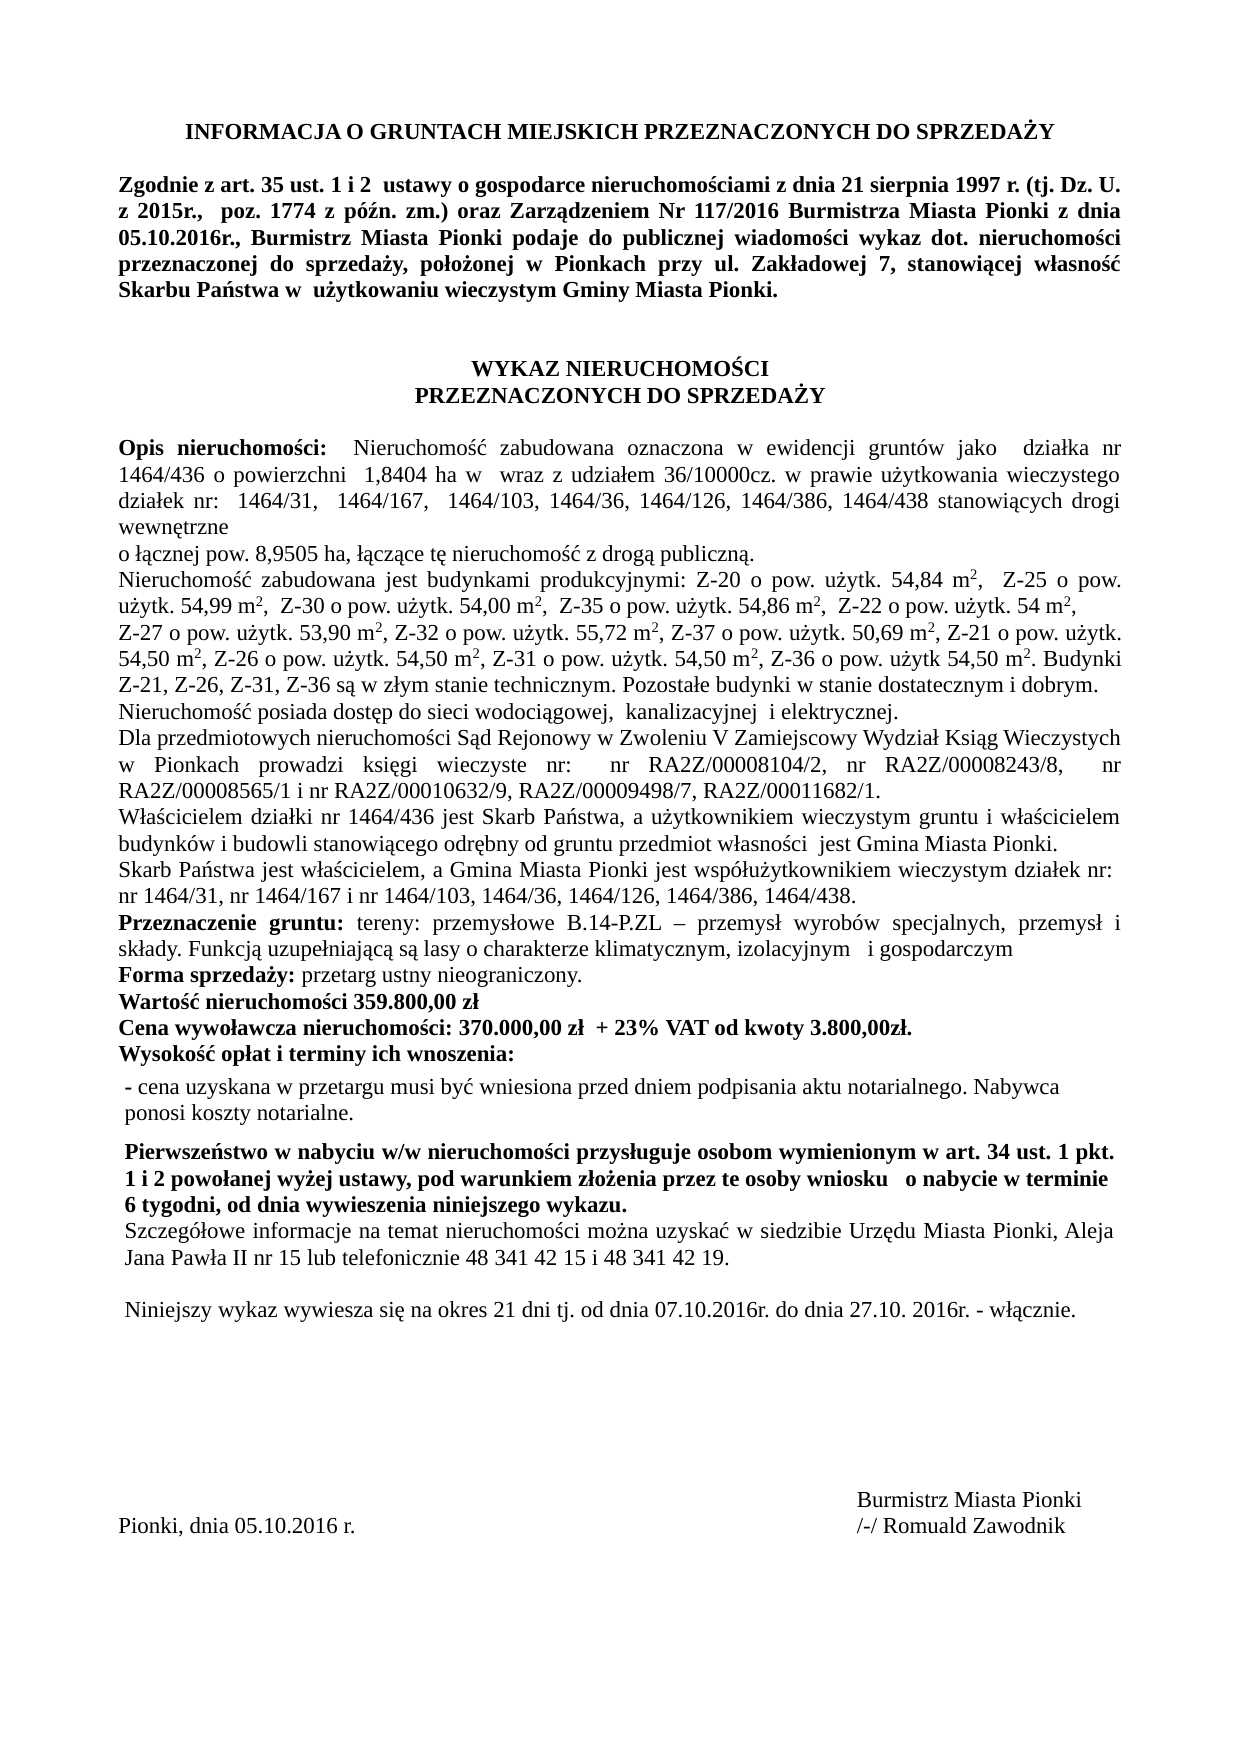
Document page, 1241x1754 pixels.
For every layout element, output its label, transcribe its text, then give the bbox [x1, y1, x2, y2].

text Z-27 o pow. użytk. 53,90 m2, Z-32 o pow. użytk. 55,72 m2, Z-37 o pow. użytk. 50,69 m2, Z-21 o pow. użytk. 54,50 m2, Z-26 o pow. użytk. 54,50 m2, Z-31 o pow. użytk. 54,50 m2, Z-36 o pow. użytk 54,50 m2. Budynki Z-21, Z-26, Z-31, Z-36 są w złym stanie technicznym. Pozostałe budynki w stanie dostatecznym i dobrym. [118, 619, 1122, 698]
text Cena wywoławcza nieruchomości: 370.000,00 zł + 23% VAT od kwoty 3.800,00zł. [118, 1014, 1122, 1041]
text Burmistrz Miasta Pionki [118, 1486, 1122, 1512]
text Skarb Państwa jest właścicielem, a Gmina Miasta Pionki jest współużytkownikiem wieczystym działek nr: nr 1464/31, nr 1464/167 i nr 1464/103, 1464/36, 1464/126, 1464/386, 1464/438. [118, 856, 1122, 909]
text Nieruchomość posiada dostęp do sieci wodociągowej, kanalizacyjnej i elektrycznej. [118, 698, 1122, 724]
text Zgodnie z art. 35 ust. 1 i 2 ustawy o gospodarce nieruchomościami z dnia 21 sierpnia 1997 r. (tj. Dz. U. z 2015r., poz. 1774 z późn. zm.) oraz Zarządzeniem Nr 117/2016 Burmistrza Miasta Pionki z dnia 05.10.2016r., Burmistrz Miasta Pionki podaje do publicznej wiadomości wykaz dot. nieruchomości przeznaczonej do sprzedaży, położonej w Pionkach przy ul. Zakładowej 7, stanowiącej własność Skarbu Państwa w użytkowaniu wieczystym Gminy Miasta Pionki. [118, 171, 1122, 303]
text Wysokość opłat i terminy ich wnoszenia: [118, 1041, 1122, 1067]
text Opis nieruchomości: Nieruchomość zabudowana oznaczona w ewidencji gruntów jako działka nr 1464/436 o powierzchni 1,8404 ha w wraz z udziałem 36/10000cz. w prawie użytkowania wieczystego działek nr: 1464/31, 1464/167, 1464/103, 1464/36, 1464/126, 1464/386, 1464/438 stanowiących drogi wewnętrzne o łącznej pow. 8,9505 ha, łączące tę nieruchomość z drogą publiczną. [118, 434, 1122, 566]
table_cell Pierwszeństwo w nabyciu w/w nieruchomości przysługuje osobom wymienionym w art. 34 ust. 1 pkt. 1 i 2 powołanej wyżej ustawy, pod warunkiem złożenia przez te osoby wniosku o nabycie w terminie 6 tygodni, od dnia wywieszenia niniejszego wykazu. Szczegółowe informacje na temat nieruchomości można uzyskać w siedzibie Urzędu Miasta Pionki, Aleja Jana Pawła II nr 15 lub telefonicznie 48 341 42 15 i 48 341 42 19. Niniejszy wykaz wywiesza się na okres 21 dni tj. od dnia 07.10.2016r. do dnia 27.10. 2016r. - włącznie. [118, 1132, 1122, 1459]
text WYKAZ NIERUCHOMOŚCI [118, 355, 1122, 382]
text Wartość nieruchomości 359.800,00 zł [118, 988, 1122, 1014]
text Dla przedmiotowych nieruchomości Sąd Rejonowy w Zwoleniu V Zamiejscowy Wydział Ksiąg Wieczystych w Pionkach prowadzi księgi wieczyste nr: nr RA2Z/00008104/2, nr RA2Z/00008243/8, nr RA2Z/00008565/1 i nr RA2Z/00010632/9, RA2Z/00009498/7, RA2Z/00011682/1. [118, 724, 1122, 803]
text Przeznaczenie gruntu: tereny: przemysłowe B.14-P.ZL – przemysł wyrobów specjalnych, przemysł i składy. Funkcją uzupełniającą są lasy o charakterze klimatycznym, izolacyjnym i gospodarczym [118, 909, 1122, 961]
text Nieruchomość zabudowana jest budynkami produkcyjnymi: Z-20 o pow. użytk. 54,84 m2, Z-25 o pow. użytk. 54,99 m2, Z-30 o pow. użytk. 54,00 m2, Z-35 o pow. użytk. 54,86 m2, Z-22 o pow. użytk. 54 m2, [118, 566, 1122, 619]
text PRZEZNACZONYCH DO SPRZEDAŻY [118, 382, 1122, 408]
text Forma sprzedaży: przetarg ustny nieograniczony. [118, 961, 1122, 988]
table_header - cena uzyskana w przetargu musi być wniesiona przed dniem podpisania aktu notarialnego. Nabywca ponosi koszty notarialne. [118, 1067, 1122, 1132]
text Pionki, dnia 05.10.2016 r. /-/ Romuald Zawodnik [118, 1512, 1122, 1538]
text Właścicielem działki nr 1464/436 jest Skarb Państwa, a użytkownikiem wieczystym gruntu i właścicielem budynków i budowli stanowiącego odrębny od gruntu przedmiot własności jest Gmina Miasta Pionki. [118, 803, 1122, 856]
text INFORMACJA O GRUNTACH MIEJSKICH PRZEZNACZONYCH DO SPRZEDAŻY [118, 118, 1122, 144]
